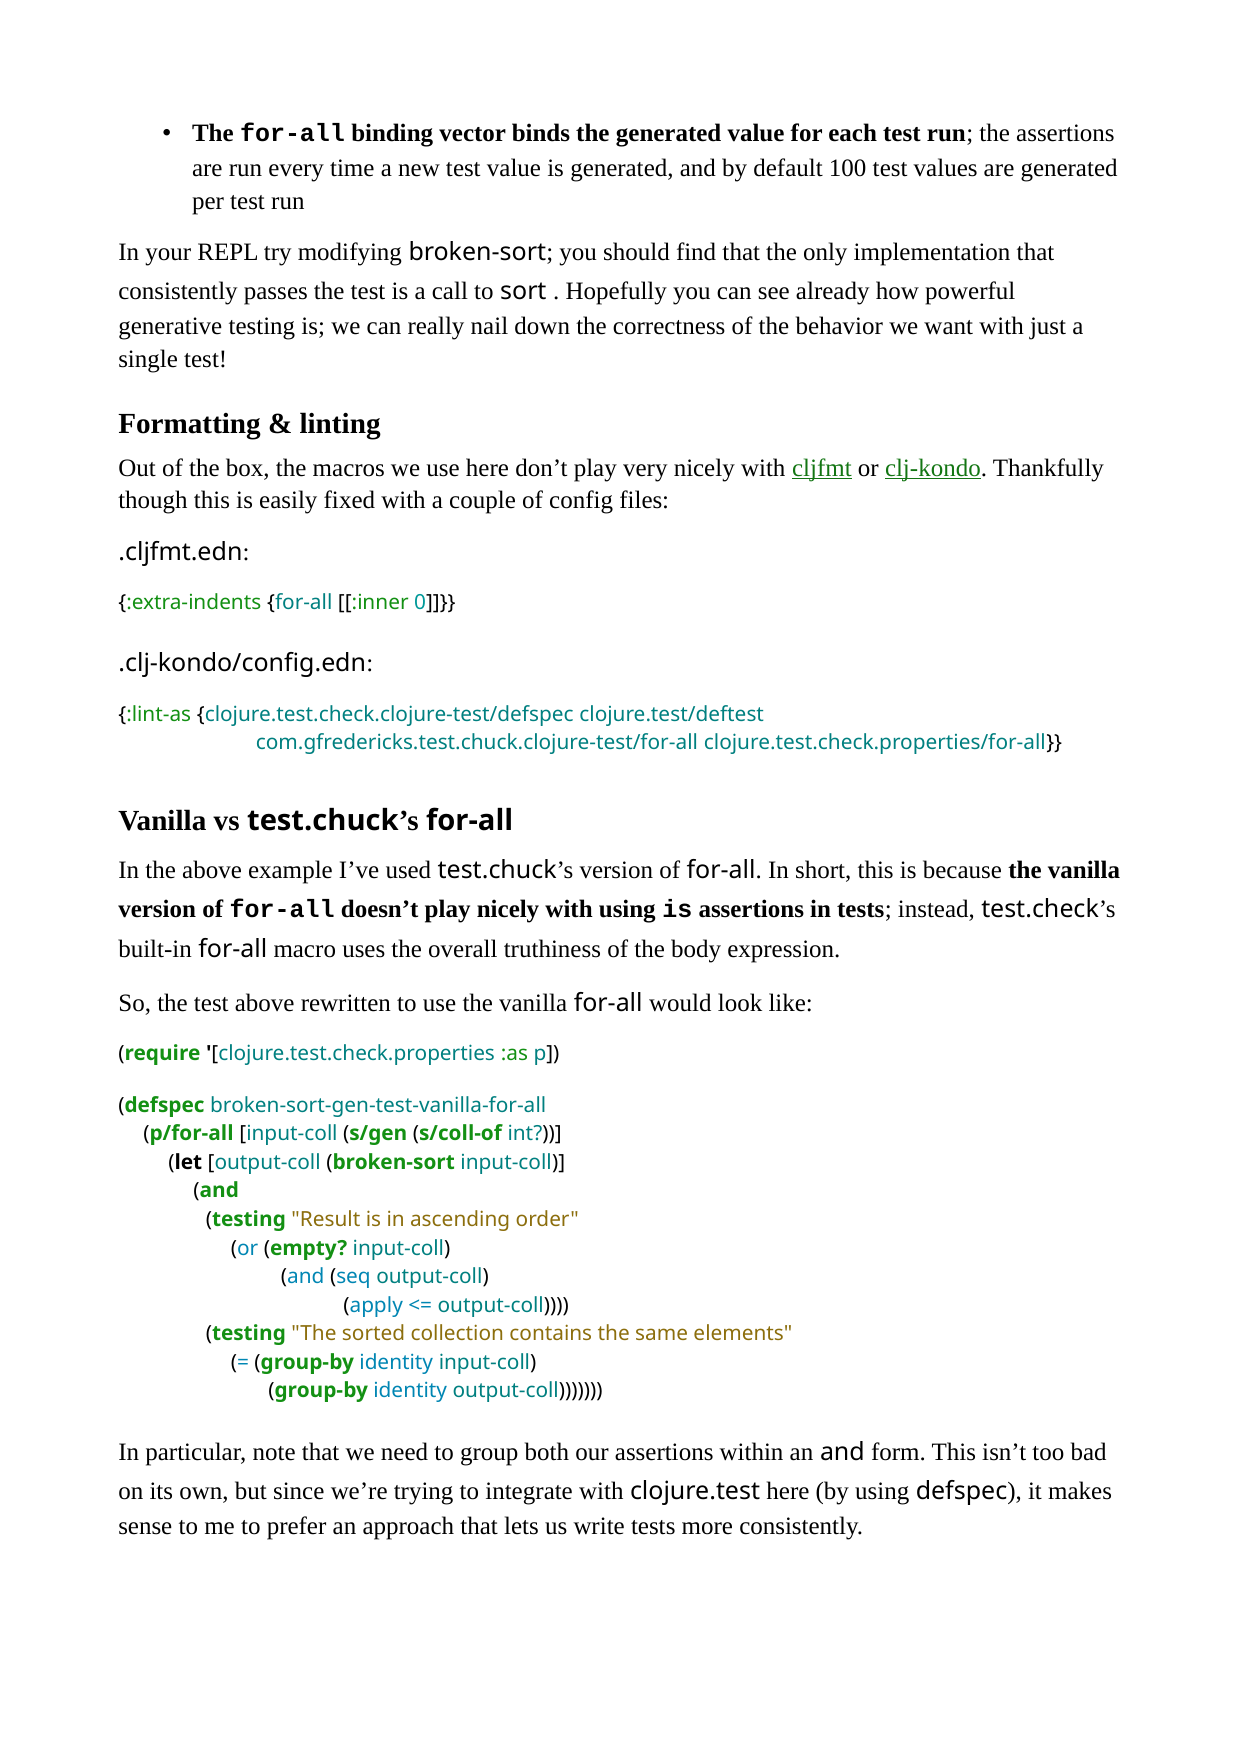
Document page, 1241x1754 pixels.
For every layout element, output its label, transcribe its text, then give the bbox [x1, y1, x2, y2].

text .cljfmt.edn: [118, 533, 1122, 567]
text {:extra-indents {for-all [[:inner 0]]}} [118, 587, 1122, 615]
subtitle Formatting & linting [118, 407, 1122, 440]
text So, the test above rewritten to use the vanilla for-all would look like: [118, 984, 1122, 1018]
text {:lint-as {clojure.test.check.clojure-test/defspec clojure.test/deftest [118, 699, 1122, 727]
text (defspec broken-sort-gen-test-vanilla-for-all [118, 1090, 1122, 1118]
text (= (group-by identity input-coll) [118, 1347, 1122, 1375]
text (apply <= output-coll)))) [118, 1290, 1122, 1318]
text (group-by identity output-coll))))))) [118, 1375, 1122, 1404]
text (or (empty? input-coll) [118, 1233, 1122, 1261]
text (and (seq output-coll) [118, 1261, 1122, 1290]
text (let [output-coll (broken-sort input-coll)] [118, 1147, 1122, 1176]
list The for-all binding vector binds the generated value for each test run; the assertions are run every time a new test value is generated, and by default 100 test values are generated per test run [162, 118, 1122, 215]
text (testing "Result is in ascending order" [118, 1204, 1122, 1233]
text (require '[clojure.test.check.properties :as p]) [118, 1038, 1122, 1066]
text (and [118, 1176, 1122, 1204]
text In particular, note that we need to group both our assertions within an and form. This isn’t too bad on its own, but since we’re trying to integrate with clojure.test here (by using defspec), it makes sense to me to prefer an approach that lets us write tests more consistently. [118, 1433, 1122, 1539]
text com.gfredericks.test.chuck.clojure-test/for-all clojure.test.check.properties/for-all}} [118, 727, 1122, 756]
subtitle Vanilla vs test.chuck’s for-all [118, 800, 1122, 839]
text Out of the box, the macros we use here don’t play very nicely with cljfmt or clj-kondo. Thankfully though this is easily fixed with a couple of config files: [118, 453, 1122, 514]
text .clj-kondo/config.edn: [118, 645, 1122, 679]
text In your REPL try modifying broken-sort; you should find that the only implementation that consistently passes the test is a call to sort . Hopefully you can see already how powerful generative testing is; we can really nail down the correctness of the behavior we want with just a single test! [118, 234, 1122, 373]
text (p/for-all [input-coll (s/gen (s/coll-of int?))] [118, 1118, 1122, 1147]
text (testing "The sorted collection contains the same elements" [118, 1318, 1122, 1347]
text In the above example I’ve used test.chuck’s version of for-all. In short, this is because the vanilla version of for-all doesn’t play nicely with using is assertions in tests; instead, test.check’s built-in for-all macro uses the overall truthiness of the body expression. [118, 852, 1122, 964]
